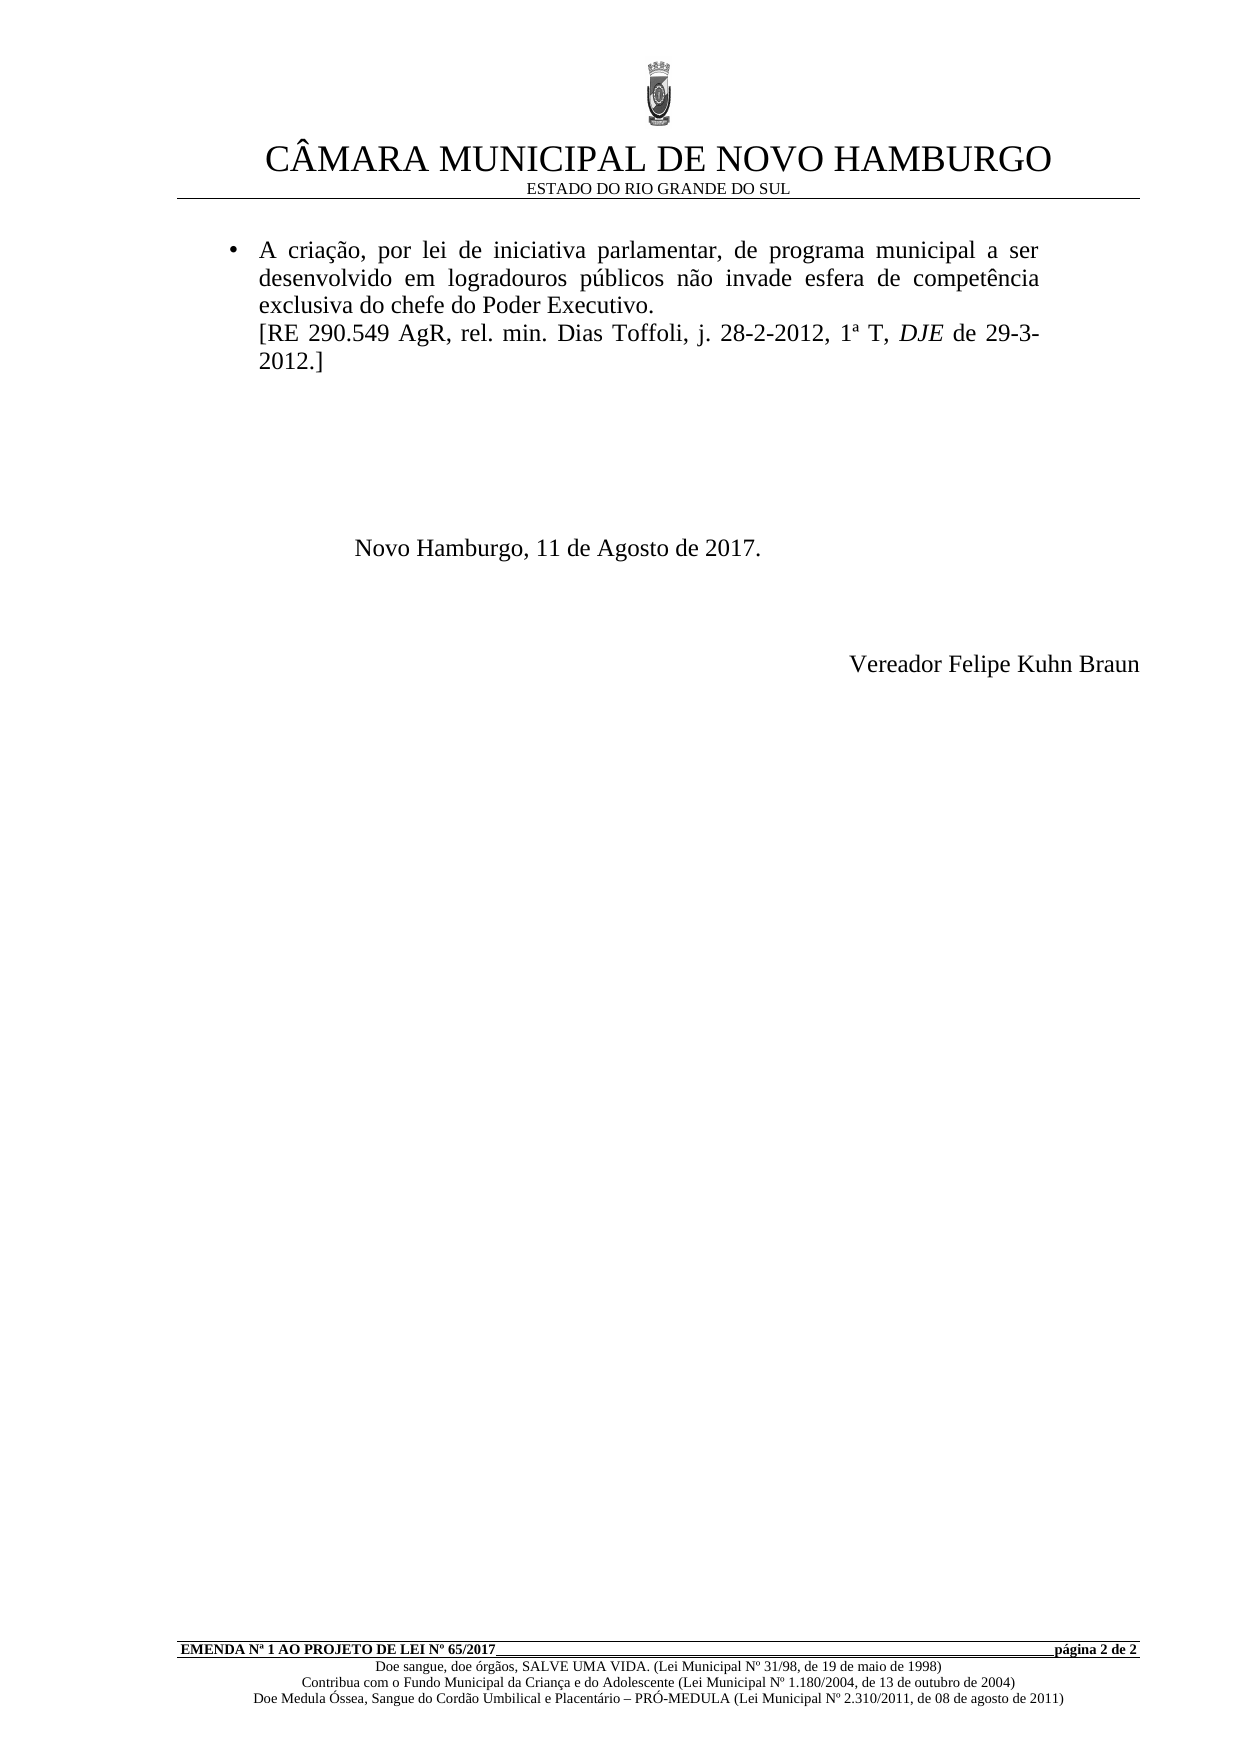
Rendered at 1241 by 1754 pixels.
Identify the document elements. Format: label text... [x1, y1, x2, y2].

text Novo Hamburgo, 11 de Agosto de 2017. [177, 534, 1140, 562]
text Vereador Felipe Kuhn Braun [177, 651, 1140, 678]
table_header A criação, por lei de iniciativa parlamentar, de programa municipal a ser desenvolvido em logradouros públicos não invade esfera de competência exclusiva do chefe do Poder Executivo. [RE 290.549 AgR, rel. min. Dias Toffoli, j. 28-2-2012, 1ª T, DJE de 29-3-2012.] [177, 228, 1047, 412]
